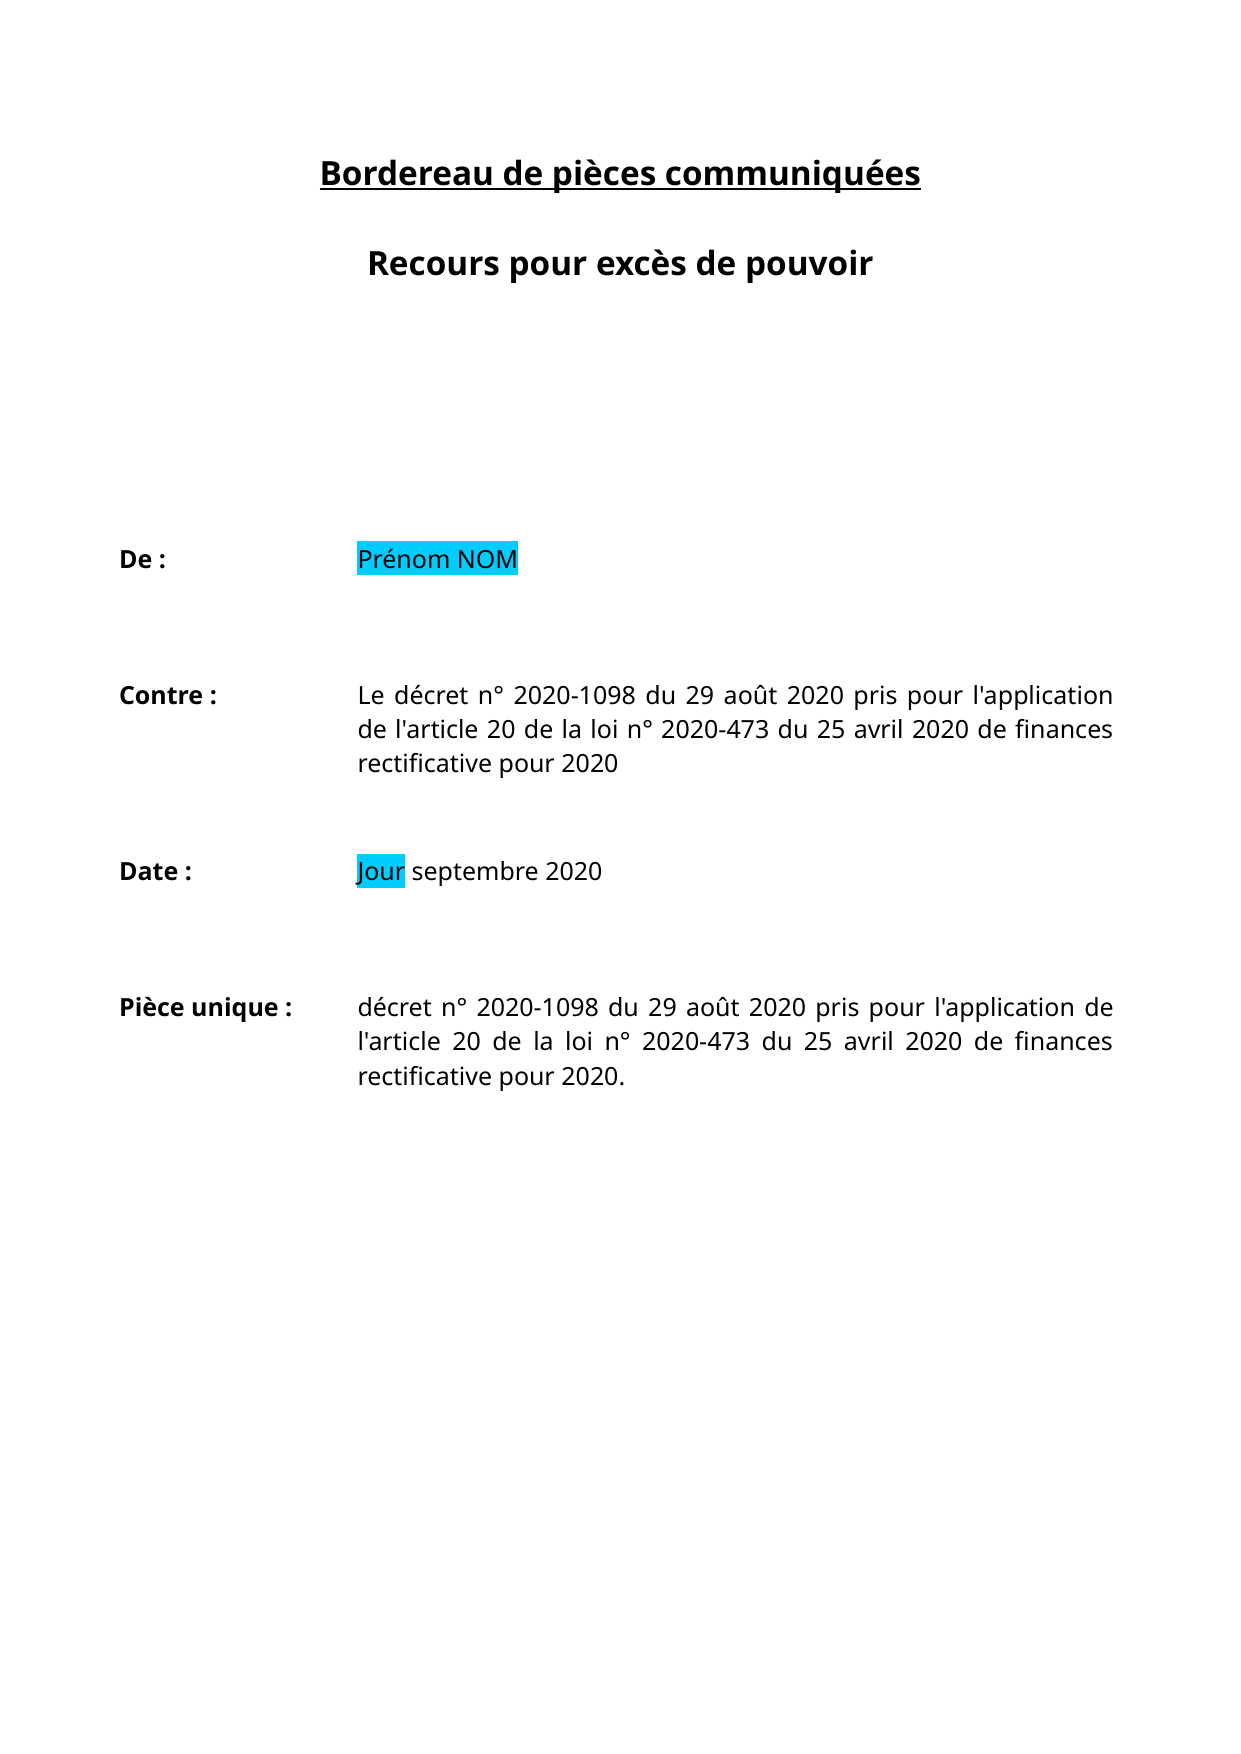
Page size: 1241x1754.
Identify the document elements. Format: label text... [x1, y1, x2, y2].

table_header Date : Pièce unique : [113, 848, 351, 1098]
table_header Jour septembre 2020 décret n° 2020-1098 du 29 août 2020 pris pour l'application de l'article 20 de la loi n° 2020-473 du 25 avril 2020 de finances rectificative pour 2020. [351, 848, 1121, 1098]
text Recours pour excès de pouvoir [118, 240, 1122, 286]
text Bordereau de pièces communiquées [118, 149, 1122, 195]
table_header Prénom NOM Le décret n° 2020-1098 du 29 août 2020 pris pour l'application de l'article 20 de la loi n° 2020-473 du 25 avril 2020 de finances rectificative pour 2020 [351, 536, 1121, 786]
table_header De : Contre : [113, 536, 351, 786]
